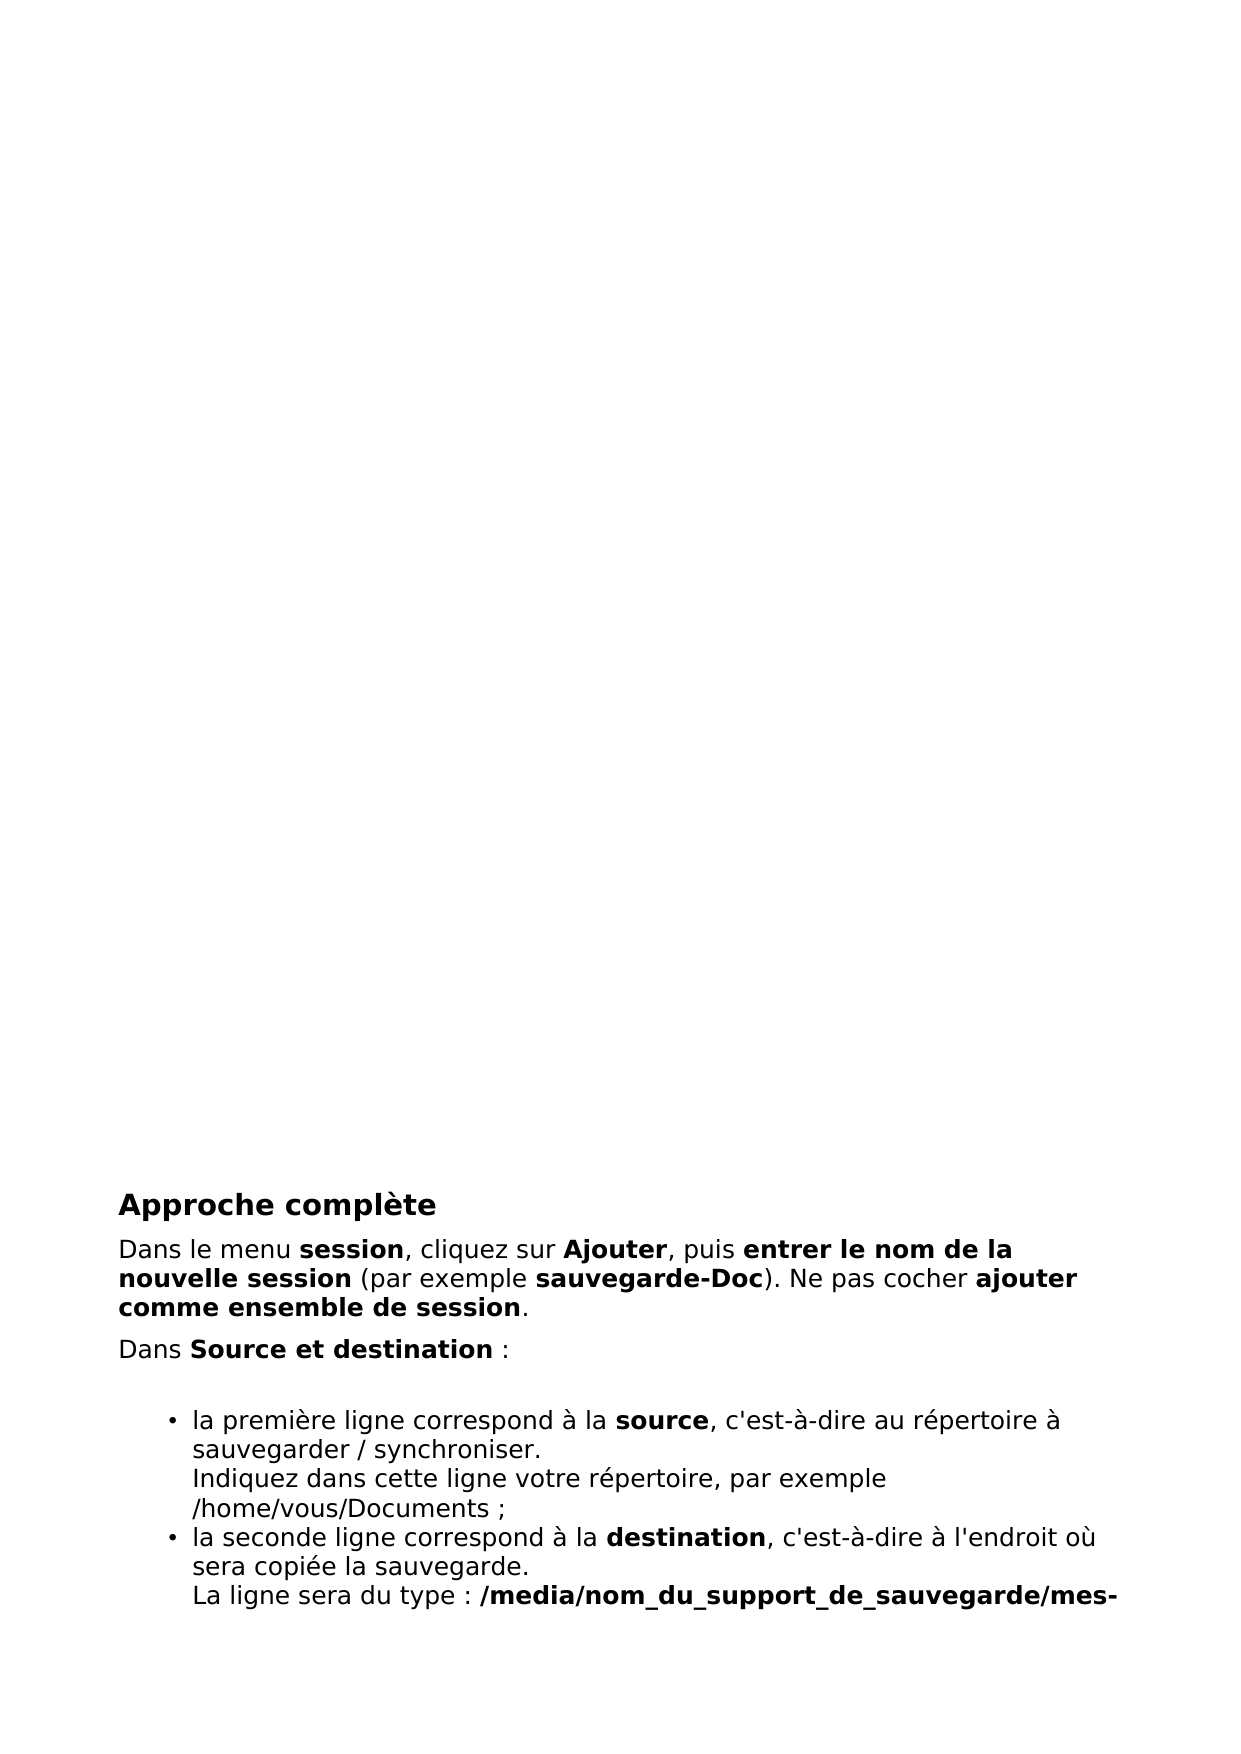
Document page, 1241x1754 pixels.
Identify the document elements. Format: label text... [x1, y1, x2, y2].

text Dans Source et destination : [118, 1335, 1122, 1364]
list la seconde ligne correspond à la destination, c'est-à-dire à l'endroit où sera copiée la sauvegarde. La ligne sera du type : /media/nom_du_support_de_sauvegarde/mes- [177, 1523, 1122, 1611]
subtitle Approche complète [118, 1189, 1122, 1223]
list la première ligne correspond à la source, c'est-à-dire au répertoire à sauvegarder / synchroniser. Indiquez dans cette ligne votre répertoire, par exemple /home/vous/Documents ; [177, 1406, 1122, 1523]
text Dans le menu session, cliquez sur Ajouter, puis entrer le nom de la nouvelle session (par exemple sauvegarde-Doc). Ne pas cocher ajouter comme ensemble de session. [118, 1235, 1122, 1323]
